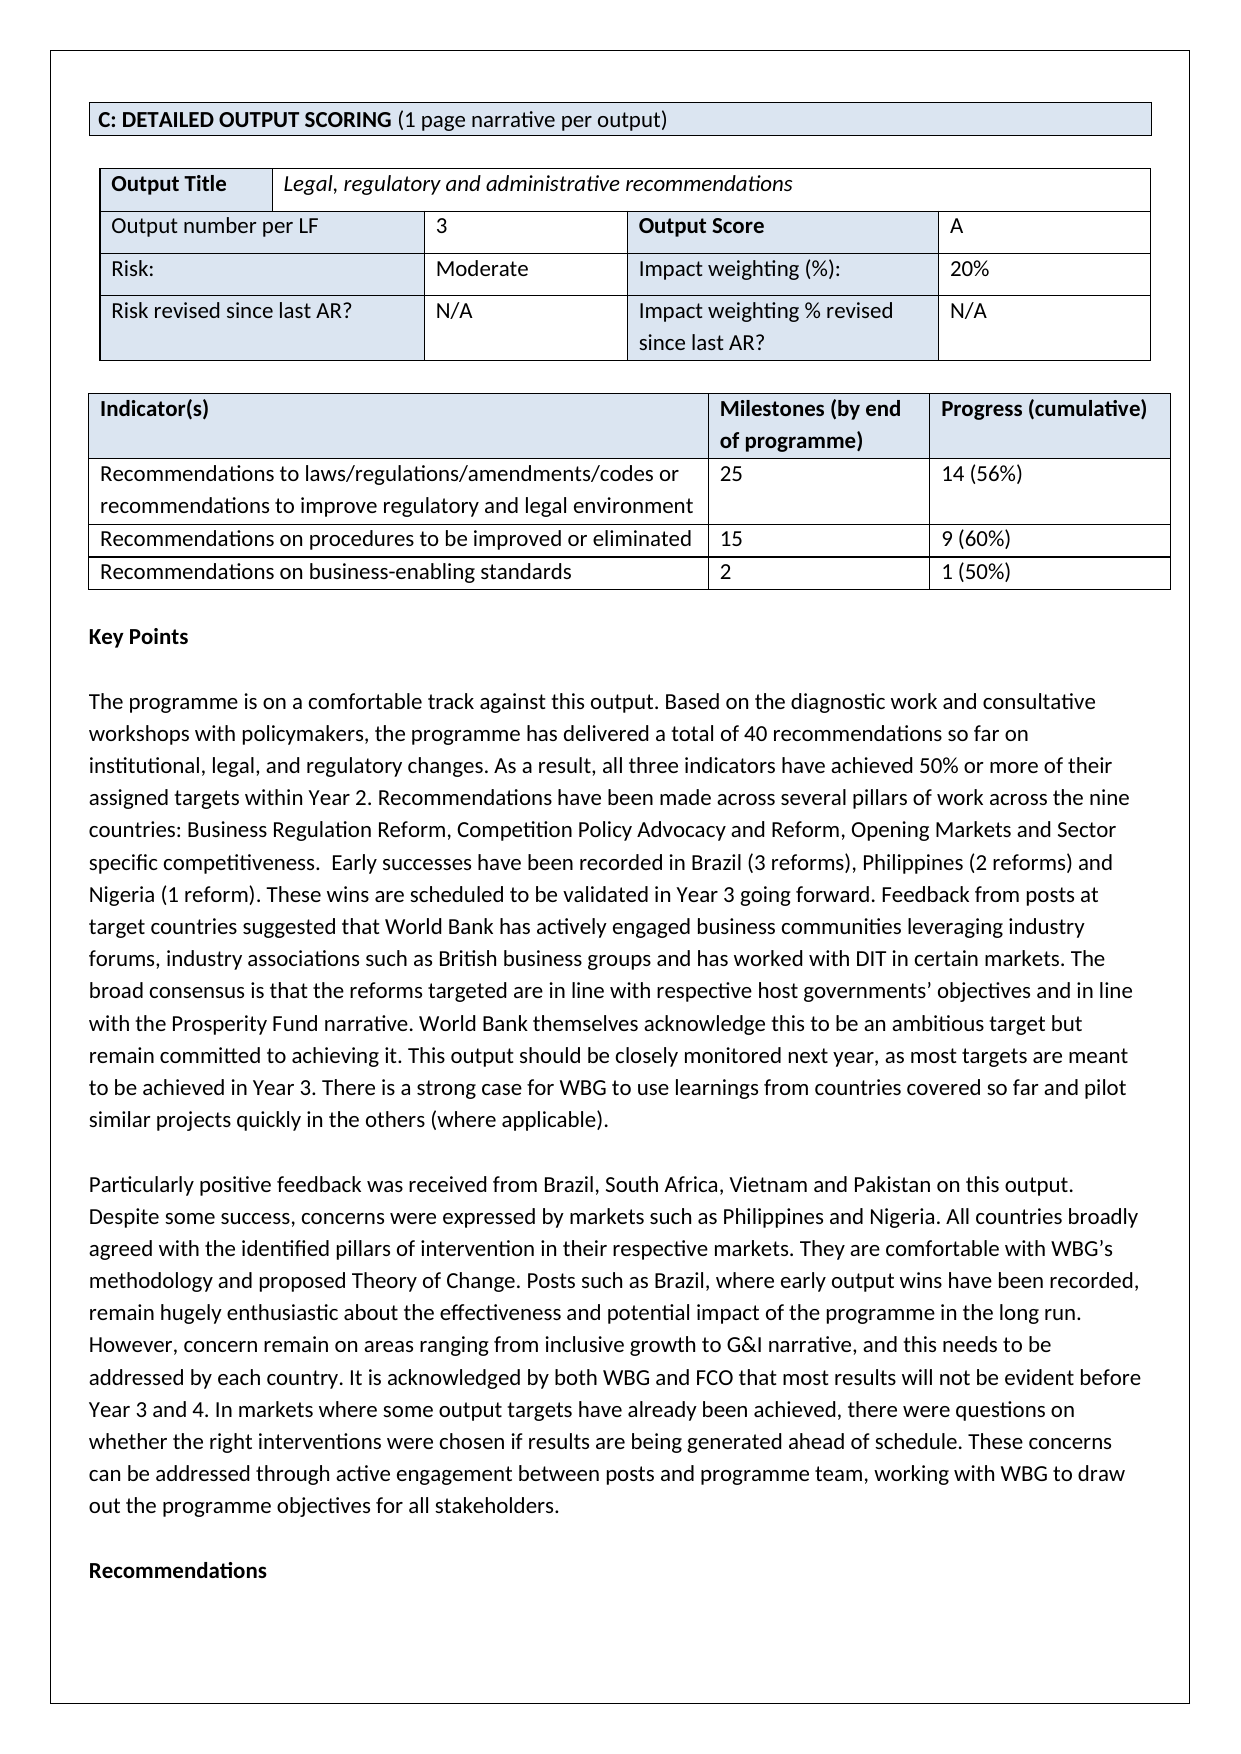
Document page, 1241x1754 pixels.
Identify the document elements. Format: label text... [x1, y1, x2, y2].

table_cell Impact weighting % revised since last AR? [628, 296, 938, 360]
table_cell Moderate [425, 254, 627, 295]
table_cell 25 [709, 459, 929, 523]
table_cell A [939, 212, 1150, 253]
table_cell 3 [425, 212, 627, 253]
table_header Progress (cumulative) [930, 394, 1170, 458]
table_cell 14 (56%) [930, 459, 1170, 523]
table_cell Recommendations to laws/regulations/amendments/codes or recommendations to improve regulatory and legal environment [89, 459, 708, 523]
table_header Legal, regulatory and administrative recommendations [273, 169, 1150, 211]
text Particularly positive feedback was received from Brazil, South Africa, Vietnam and Pakistan on this output. Despite some success, concerns were expressed by markets such as Philippines and Nigeria. All countries broadly agreed with the identified pillars of intervention in their respective markets. They are comfortable with WBG’s methodology and proposed Theory of Change. Posts such as Brazil, where early output wins have been recorded, remain hugely enthusiastic about the effectiveness and potential impact of the programme in the long run. However, concern remain on areas ranging from inclusive growth to G&I narrative, and this needs to be addressed by each country. It is acknowledged by both WBG and FCO that most results will not be evident before Year 3 and 4. In markets where some output targets have already been achieved, there were questions on whether the right interventions were chosen if results are being generated ahead of schedule. These concerns can be addressed through active engagement between posts and programme team, working with WBG to draw out the programme objectives for all stakeholders. [89, 1170, 1152, 1519]
table_cell Output Score [628, 212, 938, 253]
table_cell Risk: [101, 254, 424, 295]
subtitle C: DETAILED OUTPUT SCORING (1 page narrative per output) [90, 103, 1151, 135]
table_header Milestones (by end of programme) [709, 394, 929, 458]
table_cell 2 [709, 558, 929, 589]
table_cell 15 [709, 525, 929, 556]
table_cell Risk revised since last AR? [101, 296, 424, 360]
text Key Points [89, 622, 1152, 651]
table_cell 9 (60%) [930, 525, 1170, 556]
table_cell 20% [939, 254, 1150, 295]
table_header Output Title [101, 169, 272, 211]
text The programme is on a comfortable track against this output. Based on the diagnostic work and consultative workshops with policymakers, the programme has delivered a total of 40 recommendations so far on institutional, legal, and regulatory changes. As a result, all three indicators have achieved 50% or more of their assigned targets within Year 2. Recommendations have been made across several pillars of work across the nine countries: Business Regulation Reform, Competition Policy Advocacy and Reform, Opening Markets and Sector specific competitiveness. Early successes have been recorded in Brazil (3 reforms), Philippines (2 reforms) and Nigeria (1 reform). These wins are scheduled to be validated in Year 3 going forward. Feedback from posts at target countries suggested that World Bank has actively engaged business communities leveraging industry forums, industry associations such as British business groups and has worked with DIT in certain markets. The broad consensus is that the reforms targeted are in line with respective host governments’ objectives and in line with the Prosperity Fund narrative. World Bank themselves acknowledge this to be an ambitious target but remain committed to achieving it. This output should be closely monitored next year, as most targets are meant to be achieved in Year 3. There is a strong case for WBG to use learnings from countries covered so far and pilot similar projects quickly in the others (where applicable). [89, 687, 1152, 1133]
table_cell Recommendations on business-enabling standards [89, 558, 708, 589]
table_cell Output number per LF [101, 212, 424, 253]
table_cell Recommendations on procedures to be improved or eliminated [89, 525, 708, 556]
table_cell Impact weighting (%): [628, 254, 938, 295]
table_cell N/A [425, 296, 627, 360]
text Recommendations [89, 1556, 1152, 1584]
table_header Indicator(s) [89, 394, 708, 458]
table_cell N/A [939, 296, 1150, 360]
table_cell 1 (50%) [930, 558, 1170, 589]
